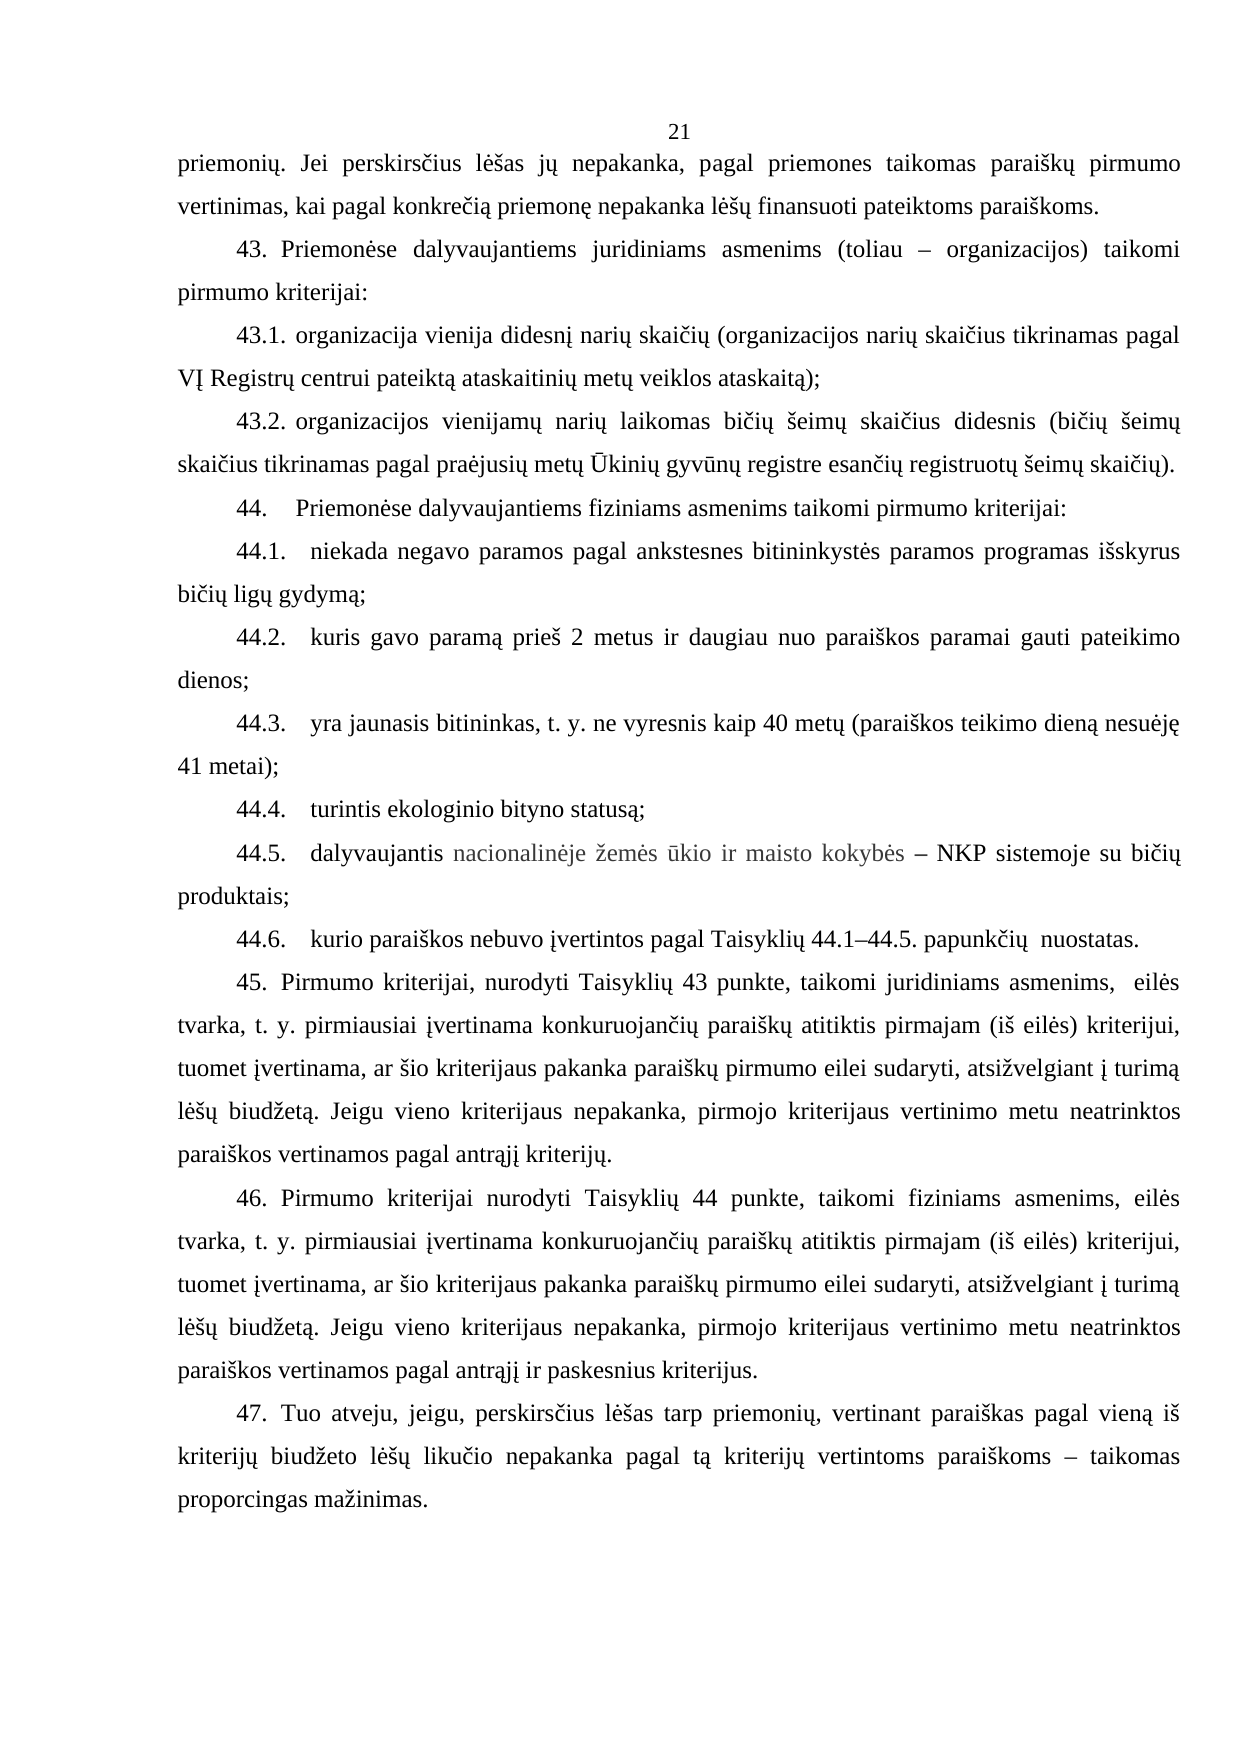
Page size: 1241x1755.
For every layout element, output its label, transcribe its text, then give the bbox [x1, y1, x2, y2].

text 47. Tuo atveju, jeigu, perskirsčius lėšas tarp priemonių, vertinant paraiškas pagal vieną iš kriterijų biudžeto lėšų likučio nepakanka pagal tą kriterijų vertintoms paraiškoms – taikomas proporcingas mažinimas. [177, 1398, 1181, 1513]
text 46. Pirmumo kriterijai nurodyti Taisyklių 44 punkte, taikomi fiziniams asmenims, eilės tvarka, t. y. pirmiausiai įvertinama konkuruojančių paraiškų atitiktis pirmajam (iš eilės) kriterijui, tuomet įvertinama, ar šio kriterijaus pakanka paraiškų pirmumo eilei sudaryti, atsižvelgiant į turimą lėšų biudžetą. Jeigu vieno kriterijaus nepakanka, pirmojo kriterijaus vertinimo metu neatrinktos paraiškos vertinamos pagal antrąjį ir paskesnius kriterijus. [177, 1183, 1181, 1384]
text 44.6. kurio paraiškos nebuvo įvertintos pagal Taisyklių 44.1–44.5. papunkčių nuostatas. [177, 924, 1181, 953]
text 43. Priemonėse dalyvaujantiems juridiniams asmenims (toliau – organizacijos) taikomi pirmumo kriterijai: [177, 234, 1181, 306]
text 45. Pirmumo kriterijai, nurodyti Taisyklių 43 punkte, taikomi juridiniams asmenims, eilės tvarka, t. y. pirmiausiai įvertinama konkuruojančių paraiškų atitiktis pirmajam (iš eilės) kriterijui, tuomet įvertinama, ar šio kriterijaus pakanka paraiškų pirmumo eilei sudaryti, atsižvelgiant į turimą lėšų biudžetą. Jeigu vieno kriterijaus nepakanka, pirmojo kriterijaus vertinimo metu neatrinktos paraiškos vertinamos pagal antrąjį kriterijų. [177, 967, 1181, 1168]
text 44.4. turintis ekologinio bityno statusą; [177, 794, 1181, 823]
text 44.1. niekada negavo paramos pagal ankstesnes bitininkystės paramos programas išskyrus bičių ligų gydymą; [177, 536, 1181, 608]
text 44. Priemonėse dalyvaujantiems fiziniams asmenims taikomi pirmumo kriterijai: [177, 493, 1181, 521]
text 43.1. organizacija vienija didesnį narių skaičių (organizacijos narių skaičius tikrinamas pagal VĮ Registrų centrui pateiktą ataskaitinių metų veiklos ataskaitą); [177, 320, 1181, 392]
text 44.5. dalyvaujantis nacionalinėje žemės ūkio ir maisto kokybės – NKP sistemoje su bičių produktais; [177, 838, 1181, 909]
text 44.3. yra jaunasis bitininkas, t. y. ne vyresnis kaip 40 metų (paraiškos teikimo dieną nesuėję 41 metai); [177, 708, 1181, 780]
text priemonių. Jei perskirsčius lėšas jų nepakanka, pagal priemones taikomas paraiškų pirmumo vertinimas, kai pagal konkrečią priemonę nepakanka lėšų finansuoti pateiktoms paraiškoms. [177, 148, 1181, 219]
text 44.2. kuris gavo paramą prieš 2 metus ir daugiau nuo paraiškos paramai gauti pateikimo dienos; [177, 622, 1181, 694]
text 43.2. organizacijos vienijamų narių laikomas bičių šeimų skaičius didesnis (bičių šeimų skaičius tikrinamas pagal praėjusių metų Ūkinių gyvūnų registre esančių registruotų šeimų skaičių). [177, 406, 1181, 478]
